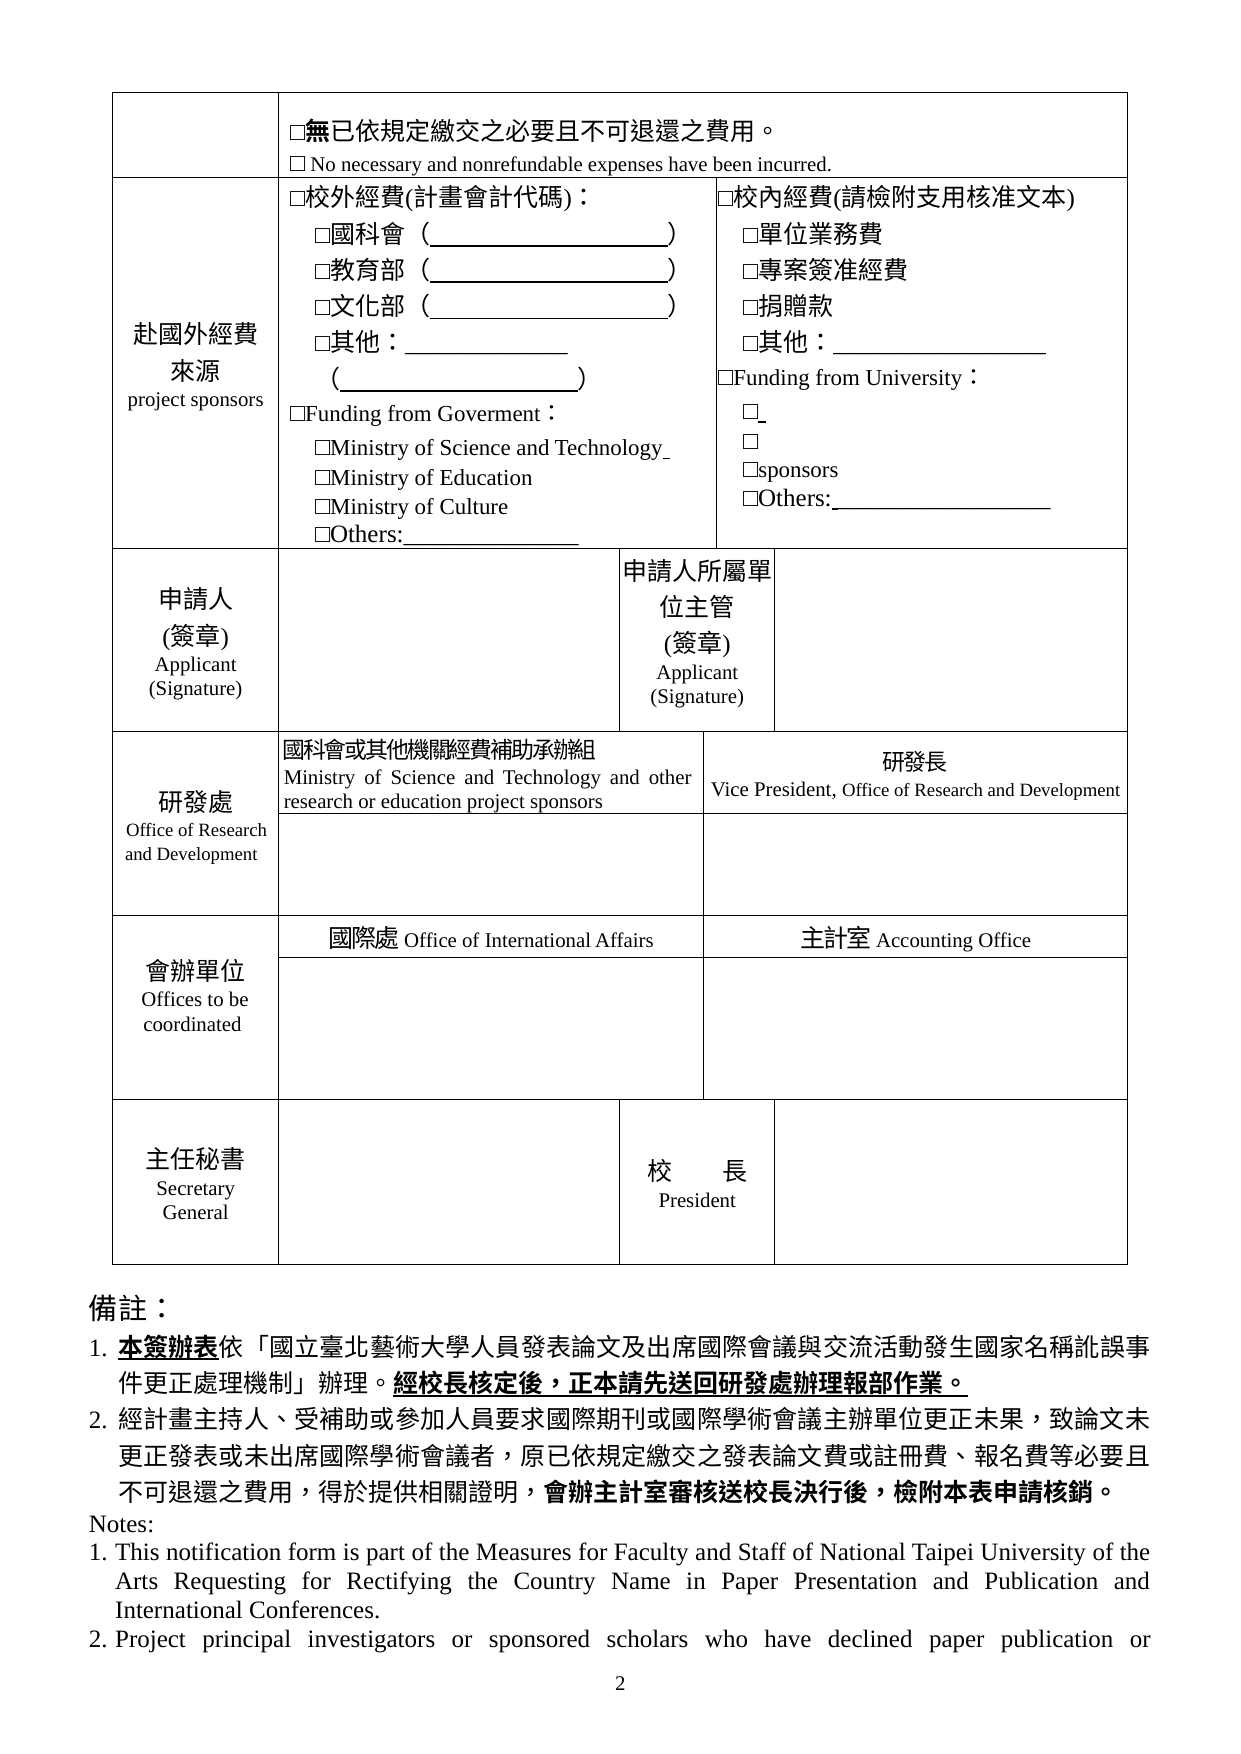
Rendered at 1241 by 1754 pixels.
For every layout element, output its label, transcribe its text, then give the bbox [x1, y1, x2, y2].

table_cell [704, 958, 1127, 1099]
table_cell 申請人 (簽章) Applicant (Signature) [113, 549, 278, 731]
table_cell 赴國外經費來源 project sponsors [113, 178, 278, 548]
table_cell □無已依規定繳交之必要且不可退還之費用。 □ No necessary and nonrefundable expenses have been incurred. [279, 93, 1127, 177]
table_cell 主任秘書 Secretary General [113, 1100, 278, 1264]
list 本簽辦表依「國立臺北藝術大學人員發表論文及出席國際會議與交流活動發生國家名稱訛誤事件更正處理機制」辦理。經校長核定後，正本請先送回研發處辦理報部作業。 [89, 1327, 1152, 1400]
table_cell [775, 549, 1127, 731]
table_cell [279, 549, 619, 731]
table_cell [704, 814, 1127, 915]
table_cell 會辦單位 Offices to be coordinated [113, 916, 278, 1099]
table_cell 主計室Accounting Office [704, 916, 1127, 957]
table_cell [279, 958, 703, 1099]
table_cell [113, 93, 278, 177]
table_cell 研發處 Office of Research and Development [113, 732, 278, 915]
table_cell [775, 1100, 1127, 1264]
text Notes: [89, 1509, 1152, 1537]
table_cell 研發長 Vice President, Office of Research and Development [704, 732, 1127, 813]
table_cell 國科會或其他機關經費補助承辦組 Ministry of Science and Technology and other research or education project sponsors [279, 732, 703, 813]
list Project principal investigators or sponsored scholars who have declined paper publication or [89, 1624, 1152, 1652]
table_cell [279, 814, 703, 915]
text 備註： [89, 1265, 1152, 1327]
table_cell 申請人所屬單位主管 (簽章) Applicant (Signature) [620, 549, 774, 731]
table_cell 校 長 President [620, 1100, 774, 1264]
table_cell □校內經費(請檢附支用核准文本) □單位業務費 □專案簽准經費 □捐贈款 □其他：_________________ □Funding from University： □ □ □sponsors □Others: _________________ [717, 178, 1127, 548]
list 經計畫主持人、受補助或參加人員要求國際期刊或國際學術會議主辦單位更正未果，致論文未更正發表或未出席國際學術會議者，原已依規定繳交之發表論文費或註冊費、報名費等必要且不可退還之費用，得於提供相關證明，會辦主計室審核送校長決行後，檢附本表申請核銷。 [89, 1400, 1152, 1509]
table_cell [279, 1100, 619, 1264]
table_cell □校外經費(計畫會計代碼)： □國科會（ ） □教育部（ ） □文化部（ ） □其他：_____________ （ ） □Funding from Goverment： □Ministry of Science and Technology □Ministry of Education □Ministry of Culture □Others:______________ [279, 178, 716, 548]
table_cell 國際處Office of International Affairs [279, 916, 703, 957]
list This notification form is part of the Measures for Faculty and Staff of National Taipei University of the Arts Requesting for Rectifying the Country Name in Paper Presentation and Publication and International Conferences. [89, 1537, 1152, 1624]
